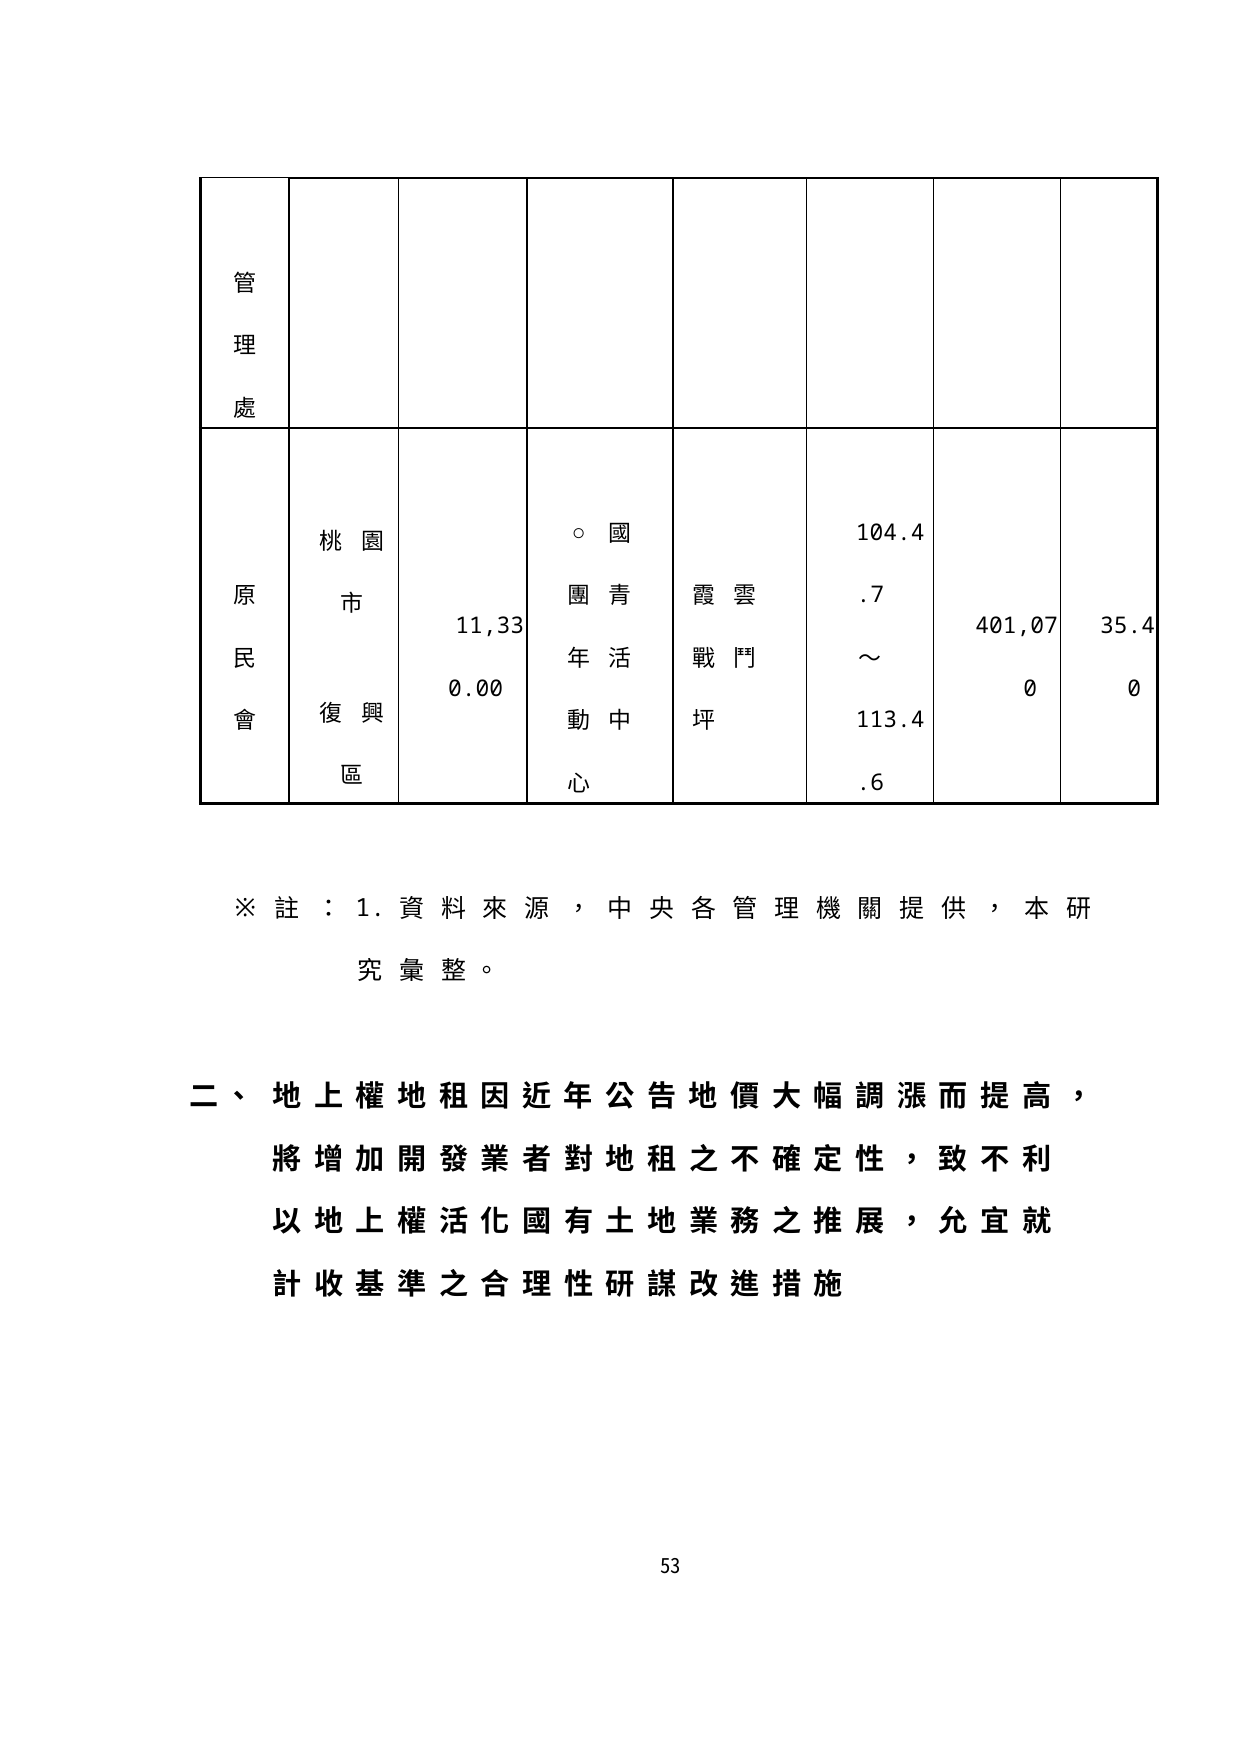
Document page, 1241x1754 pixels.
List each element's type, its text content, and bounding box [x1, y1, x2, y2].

table_cell 管理處 [202, 178, 288, 427]
table_cell [807, 179, 933, 427]
table_cell 原民會 [202, 429, 288, 802]
text 二、地上權地租因近年公告地價大幅調漲而提高，將增加開發業者對地租之不確定性，致不利以地上權活化國有土地業務之推展，允宜就計收基準之合理性研謀改進措施 [183, 1052, 1058, 1302]
table_cell [399, 179, 526, 427]
table_cell 35.40 [1061, 429, 1156, 802]
table_cell [934, 179, 1060, 427]
table_cell [528, 179, 672, 427]
table_cell [1061, 179, 1156, 427]
table_cell 11,330.00 [399, 429, 526, 802]
table_cell 桃園市 復興區 [290, 429, 398, 802]
table_cell [290, 179, 398, 427]
table_cell 401,070 [934, 429, 1060, 802]
table_cell 104.4.7～113.4.6 [807, 429, 933, 802]
table_cell [674, 179, 806, 427]
table_cell ○國團青年活動中心 [528, 429, 672, 802]
table_cell 霞雲戰鬥坪 [674, 429, 806, 802]
text ※註：1.資料來源，中央各管理機關提供，本研究彙整。 [200, 865, 1111, 990]
